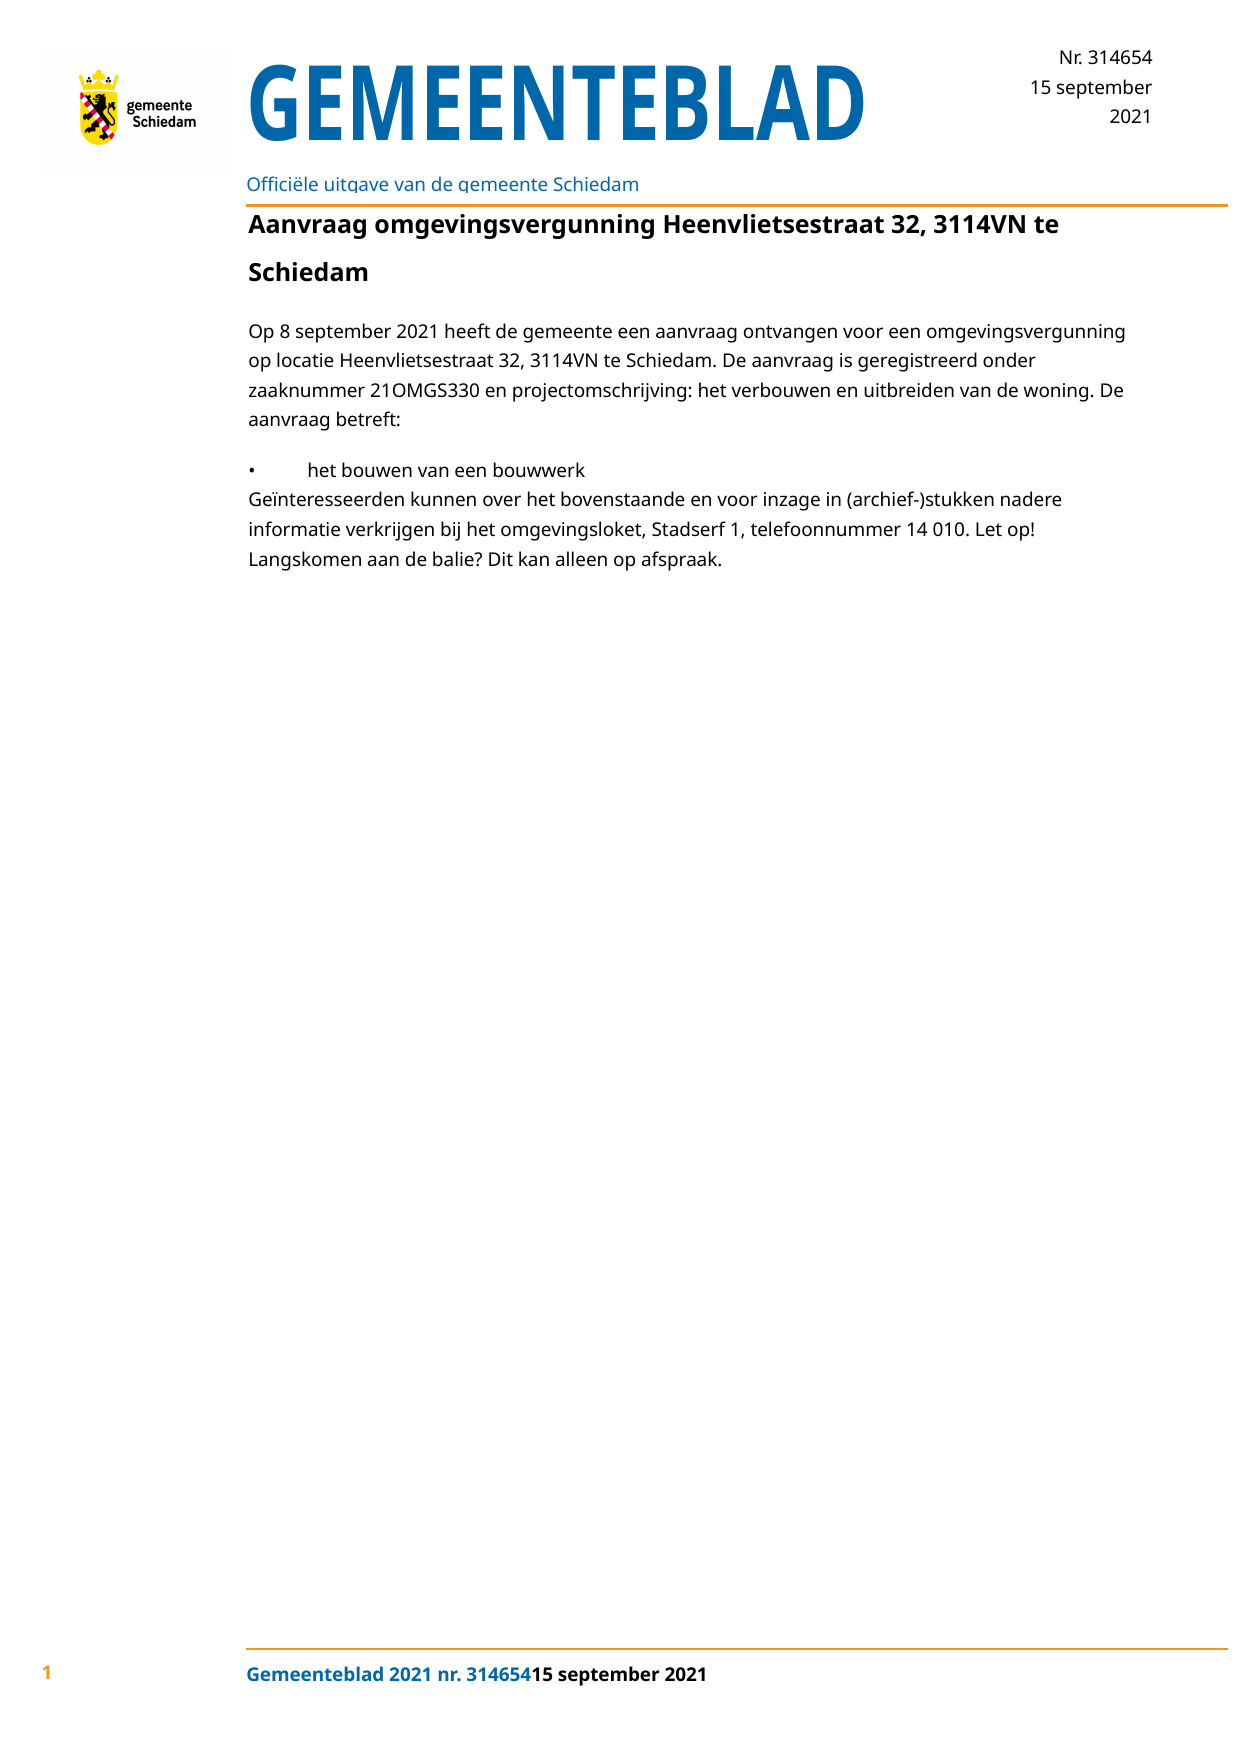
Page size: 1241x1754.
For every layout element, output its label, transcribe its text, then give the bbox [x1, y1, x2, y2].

text Op 8 september 2021 heeft de gemeente een aanvraag ontvangen voor een omgevingsvergunning op locatie Heenvlietsestraat 32, 3114VN te Schiedam. De aanvraag is geregistreerd onder zaaknummer 21OMGS330 en projectomschrijving: het verbouwen en uitbreiden van de woning. De aanvraag betreft: [248, 318, 1152, 432]
text Aanvraag omgevingsvergunning Heenvlietsestraat 32, 3114VN te Schiedam [248, 207, 1152, 288]
list het bouwen van een bouwwerk [248, 457, 1152, 483]
picture [41, 47, 231, 172]
text Geïnteresseerden kunnen over het bovenstaande en voor inzage in (archief-)stukken nadere informatie verkrijgen bij het omgevingsloket, Stadserf 1, telefoonnummer 14 010. Let op! Langskomen aan de balie? Dit kan alleen op afspraak. [248, 487, 1152, 572]
